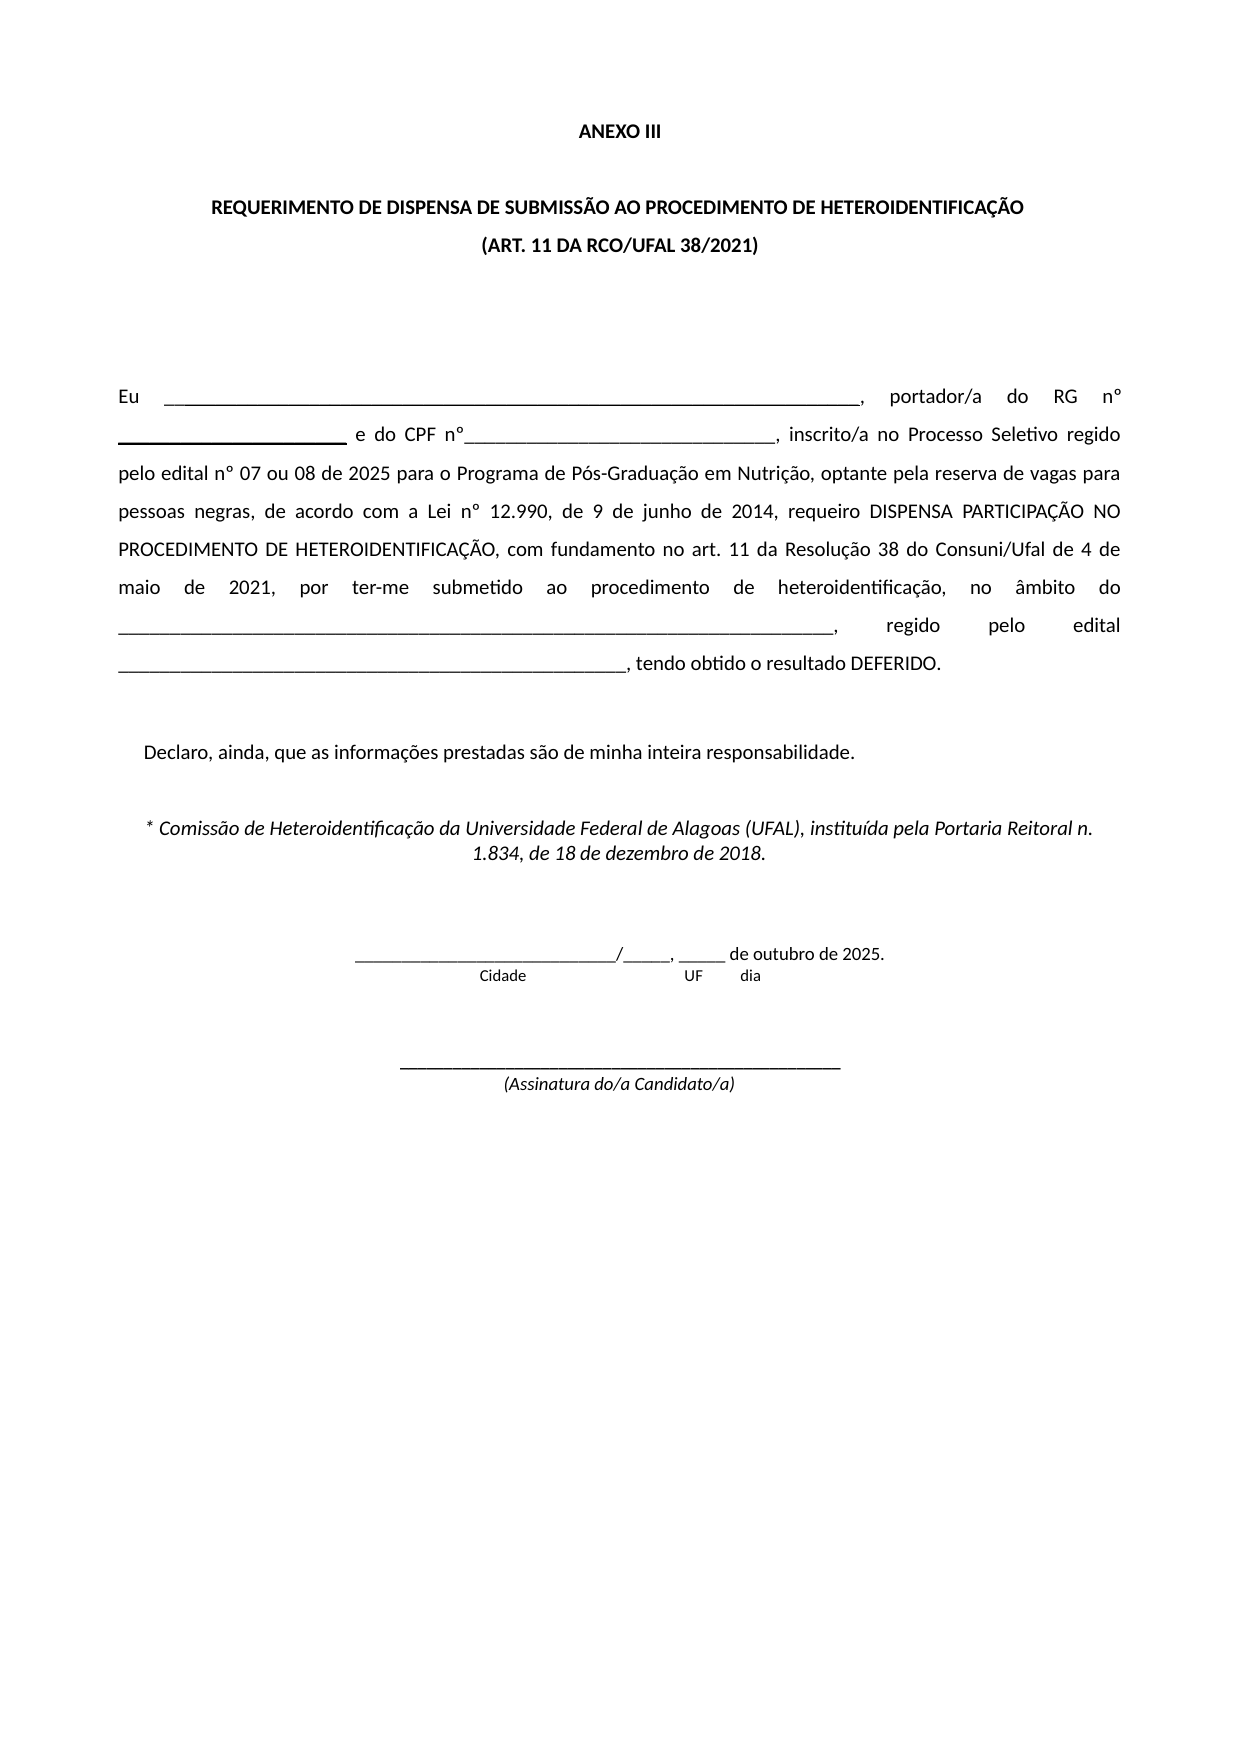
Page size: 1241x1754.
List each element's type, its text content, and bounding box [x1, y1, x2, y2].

text REQUERIMENTO DE DISPENSA DE SUBMISSÃO AO PROCEDIMENTO DE HETEROIDENTIFICAÇÃO [118, 194, 1122, 219]
text Eu ___________________________________________________________________, portador/a do RG nº ______________________ e do CPF nº______________________________, inscrito/a no Processo Seletivo regido pelo edital nº 07 ou 08 de 2025 para o Programa de Pós-Graduação em Nutrição, optante pela reserva de vagas para pessoas negras, de acordo com a Lei nº 12.990, de 9 de junho de 2014, requeiro DISPENSA PARTICIPAÇÃO NO PROCEDIMENTO DE HETEROIDENTIFICAÇÃO, com fundamento no art. 11 da Resolução 38 do Consuni/Ufal de 4 de maio de 2021, por ter-me submetido ao procedimento de heteroidentificação, no âmbito do _____________________________________________________________________, regido pelo edital _________________________________________________, tendo obtido o resultado DEFERIDO. [118, 383, 1122, 676]
text ____________________________/_____, _____ de outubro de 2025. [118, 942, 1122, 965]
text * Comissão de Heteroidentificação da Universidade Federal de Alagoas (UFAL), instituída pela Portaria Reitoral n. 1.834, de 18 de dezembro de 2018. [118, 815, 1122, 866]
text Cidade UF dia [118, 965, 1122, 985]
text Declaro, ainda, que as informações prestadas são de minha inteira responsabilidade. [118, 739, 1122, 764]
text (ART. 11 DA RCO/UFAL 38/2021) [118, 232, 1122, 257]
text ANEXO III [118, 118, 1122, 143]
text __________________________________________________ [118, 1050, 1122, 1072]
text (Assinatura do/a Candidato/a) [118, 1072, 1122, 1095]
